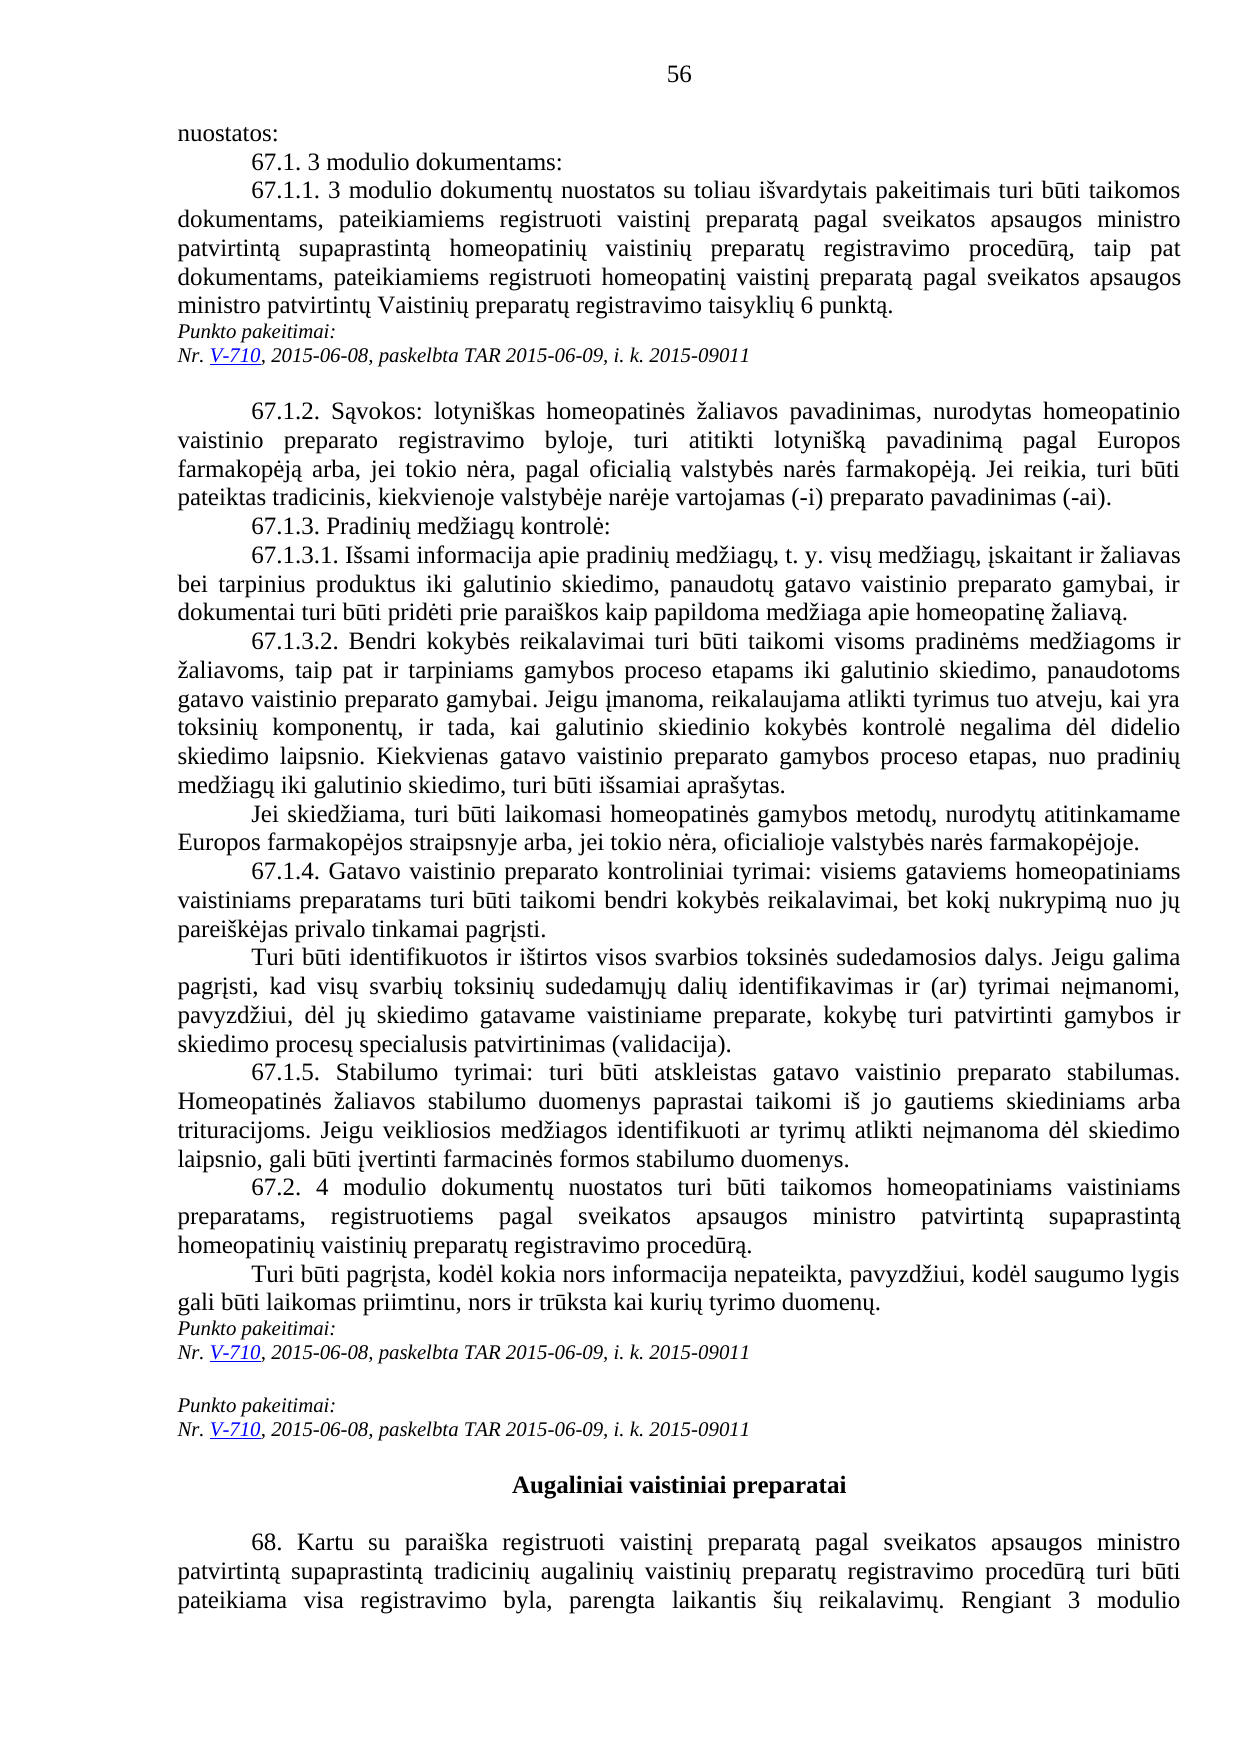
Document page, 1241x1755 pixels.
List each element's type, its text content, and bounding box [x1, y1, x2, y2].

text Punkto pakeitimai: [177, 1393, 1181, 1417]
text Nr. V-710, 2015-06-08, paskelbta TAR 2015-06-09, i. k. 2015-09011 [177, 343, 1181, 367]
text Punkto pakeitimai: [177, 1316, 1181, 1340]
text 67.2. 4 modulio dokumentų nuostatos turi būti taikomos homeopatiniams vaistiniams preparatams, registruotiems pagal sveikatos apsaugos ministro patvirtintą supaprastintą homeopatinių vaistinių preparatų registravimo procedūrą. [177, 1172, 1181, 1259]
text Jei skiedžiama, turi būti laikomasi homeopatinės gamybos metodų, nurodytų atitinkamame Europos farmakopėjos straipsnyje arba, jei tokio nėra, oficialioje valstybės narės farmakopėjoje. [177, 799, 1181, 856]
text 67.1.3.1. Išsami informacija apie pradinių medžiagų, t. y. visų medžiagų, įskaitant ir žaliavas bei tarpinius produktus iki galutinio skiedimo, panaudotų gatavo vaistinio preparato gamybai, ir dokumentai turi būti pridėti prie paraiškos kaip papildoma medžiaga apie homeopatinę žaliavą. [177, 540, 1181, 626]
text 67.1.3. Pradinių medžiagų kontrolė: [177, 511, 1181, 540]
text Nr. V-710, 2015-06-08, paskelbta TAR 2015-06-09, i. k. 2015-09011 [177, 1340, 1181, 1364]
text Turi būti pagrįsta, kodėl kokia nors informacija nepateikta, pavyzdžiui, kodėl saugumo lygis gali būti laikomas priimtinu, nors ir trūksta kai kurių tyrimo duomenų. [177, 1259, 1181, 1316]
text Nr. V-710, 2015-06-08, paskelbta TAR 2015-06-09, i. k. 2015-09011 [177, 1417, 1181, 1441]
text 67.1.5. Stabilumo tyrimai: turi būti atskleistas gatavo vaistinio preparato stabilumas. Homeopatinės žaliavos stabilumo duomenys paprastai taikomi iš jo gautiems skiediniams arba trituracijoms. Jeigu veikliosios medžiagos identifikuoti ar tyrimų atlikti neįmanoma dėl skiedimo laipsnio, gali būti įvertinti farmacinės formos stabilumo duomenys. [177, 1057, 1181, 1172]
text 68. Kartu su paraiška registruoti vaistinį preparatą pagal sveikatos apsaugos ministro patvirtintą supaprastintą tradicinių augalinių vaistinių preparatų registravimo procedūrą turi būti pateikiama visa registravimo byla, parengta laikantis šių reikalavimų. Rengiant 3 modulio [177, 1527, 1181, 1614]
text 67.1.2. Sąvokos: lotyniškas homeopatinės žaliavos pavadinimas, nurodytas homeopatinio vaistinio preparato registravimo byloje, turi atitikti lotynišką pavadinimą pagal Europos farmakopėją arba, jei tokio nėra, pagal oficialią valstybės narės farmakopėją. Jei reikia, turi būti pateiktas tradicinis, kiekvienoje valstybėje narėje vartojamas (-i) preparato pavadinimas (-ai). [177, 396, 1181, 511]
text Punkto pakeitimai: [177, 319, 1181, 343]
text nuostatos: [177, 118, 1181, 147]
text Augaliniai vaistiniai preparatai [177, 1470, 1181, 1499]
text 67.1.4. Gatavo vaistinio preparato kontroliniai tyrimai: visiems gataviems homeopatiniams vaistiniams preparatams turi būti taikomi bendri kokybės reikalavimai, bet kokį nukrypimą nuo jų pareiškėjas privalo tinkamai pagrįsti. [177, 856, 1181, 942]
text Turi būti identifikuotos ir ištirtos visos svarbios toksinės sudedamosios dalys. Jeigu galima pagrįsti, kad visų svarbių toksinių sudedamųjų dalių identifikavimas ir (ar) tyrimai neįmanomi, pavyzdžiui, dėl jų skiedimo gatavame vaistiniame preparate, kokybę turi patvirtinti gamybos ir skiedimo procesų specialusis patvirtinimas (validacija). [177, 942, 1181, 1057]
text 67.1. 3 modulio dokumentams: [177, 147, 1181, 176]
text 67.1.1. 3 modulio dokumentų nuostatos su toliau išvardytais pakeitimais turi būti taikomos dokumentams, pateikiamiems registruoti vaistinį preparatą pagal sveikatos apsaugos ministro patvirtintą supaprastintą homeopatinių vaistinių preparatų registravimo procedūrą, taip pat dokumentams, pateikiamiems registruoti homeopatinį vaistinį preparatą pagal sveikatos apsaugos ministro patvirtintų Vaistinių preparatų registravimo taisyklių 6 punktą. [177, 176, 1181, 319]
text 67.1.3.2. Bendri kokybės reikalavimai turi būti taikomi visoms pradinėms medžiagoms ir žaliavoms, taip pat ir tarpiniams gamybos proceso etapams iki galutinio skiedimo, panaudotoms gatavo vaistinio preparato gamybai. Jeigu įmanoma, reikalaujama atlikti tyrimus tuo atveju, kai yra toksinių komponentų, ir tada, kai galutinio skiedinio kokybės kontrolė negalima dėl didelio skiedimo laipsnio. Kiekvienas gatavo vaistinio preparato gamybos proceso etapas, nuo pradinių medžiagų iki galutinio skiedimo, turi būti išsamiai aprašytas. [177, 626, 1181, 799]
